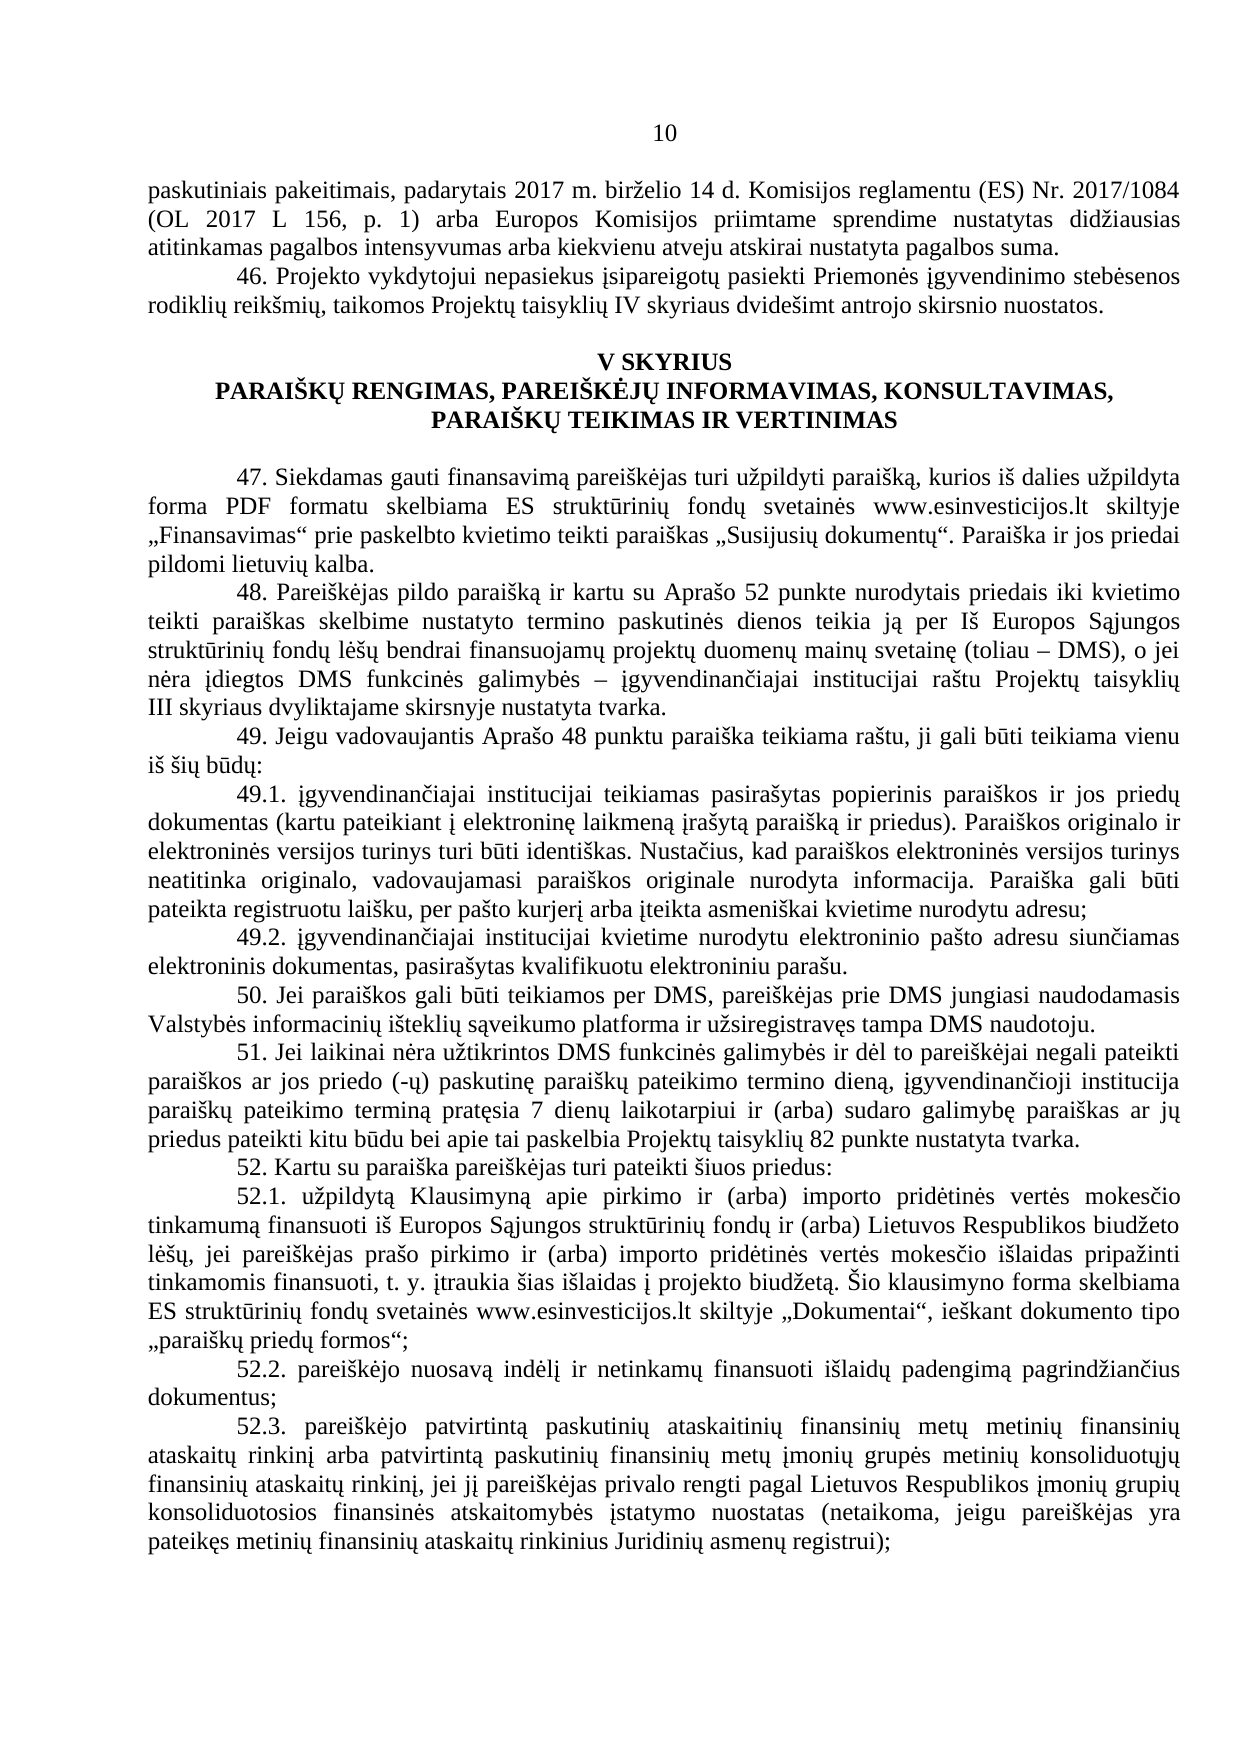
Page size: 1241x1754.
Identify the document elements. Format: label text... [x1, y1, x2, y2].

text 52.3. pareiškėjo patvirtintą paskutinių ataskaitinių finansinių metų metinių finansinių ataskaitų rinkinį arba patvirtintą paskutinių finansinių metų įmonių grupės metinių konsoliduotųjų finansinių ataskaitų rinkinį, jei jį pareiškėjas privalo rengti pagal Lietuvos Respublikos įmonių grupių konsoliduotosios finansinės atskaitomybės įstatymo nuostatas (netaikoma, jeigu pareiškėjas yra pateikęs metinių finansinių ataskaitų rinkinius Juridinių asmenų registrui); [148, 1411, 1181, 1555]
text 52.2. pareiškėjo nuosavą indėlį ir netinkamų finansuoti išlaidų padengimą pagrindžiančius dokumentus; [148, 1354, 1181, 1411]
text 50. Jei paraiškos gali būti teikiamos per DMS, pareiškėjas prie DMS jungiasi naudodamasis Valstybės informacinių išteklių sąveikumo platforma ir užsiregistravęs tampa DMS naudotoju. [148, 980, 1181, 1037]
text PARAIŠKŲ RENGIMAS, PAREIŠKĖJŲ INFORMAVIMAS, KONSULTAVIMAS, PARAIŠKŲ TEIKIMAS IR VERTINIMAS [148, 376, 1181, 434]
text 52. Kartu su paraiška pareiškėjas turi pateikti šiuos priedus: [148, 1152, 1181, 1181]
text 51. Jei laikinai nėra užtikrintos DMS funkcinės galimybės ir dėl to pareiškėjai negali pateikti paraiškos ar jos priedo (-ų) paskutinę paraiškų pateikimo termino dieną, įgyvendinančioji institucija paraiškų pateikimo terminą pratęsia 7 dienų laikotarpiui ir (arba) sudaro galimybę paraiškas ar jų priedus pateikti kitu būdu bei apie tai paskelbia Projektų taisyklių 82 punkte nustatyta tvarka. [148, 1037, 1181, 1152]
text paskutiniais pakeitimais, padarytais 2017 m. birželio 14 d. Komisijos reglamentu (ES) Nr. 2017/1084 (OL 2017 L 156, p. 1) arba Europos Komisijos priimtame sprendime nustatytas didžiausias atitinkamas pagalbos intensyvumas arba kiekvienu atveju atskirai nustatyta pagalbos suma. [148, 175, 1181, 261]
text 49.2. įgyvendinančiajai institucijai kvietime nurodytu elektroninio pašto adresu siunčiamas elektroninis dokumentas, pasirašytas kvalifikuotu elektroniniu parašu. [148, 922, 1181, 980]
text 52.1. užpildytą Klausimyną apie pirkimo ir (arba) importo pridėtinės vertės mokesčio tinkamumą finansuoti iš Europos Sąjungos struktūrinių fondų ir (arba) Lietuvos Respublikos biudžeto lėšų, jei pareiškėjas prašo pirkimo ir (arba) importo pridėtinės vertės mokesčio išlaidas pripažinti tinkamomis finansuoti, t. y. įtraukia šias išlaidas į projekto biudžetą. Šio klausimyno forma skelbiama ES struktūrinių fondų svetainės www.esinvesticijos.lt skiltyje „Dokumentai“, ieškant dokumento tipo „paraiškų priedų formos“; [148, 1181, 1181, 1354]
text V SKYRIUS [148, 347, 1181, 376]
text 49. Jeigu vadovaujantis Aprašo 48 punktu paraiška teikiama raštu, ji gali būti teikiama vienu iš šių būdų: [148, 721, 1181, 779]
text 48. Pareiškėjas pildo paraišką ir kartu su Aprašo 52 punkte nurodytais priedais iki kvietimo teikti paraiškas skelbime nustatyto termino paskutinės dienos teikia ją per Iš Europos Sąjungos struktūrinių fondų lėšų bendrai finansuojamų projektų duomenų mainų svetainę (toliau – DMS), o jei nėra įdiegtos DMS funkcinės galimybės – įgyvendinančiajai institucijai raštu Projektų taisyklių III skyriaus dvyliktajame skirsnyje nustatyta tvarka. [148, 577, 1181, 721]
text 46. Projekto vykdytojui nepasiekus įsipareigotų pasiekti Priemonės įgyvendinimo stebėsenos rodiklių reikšmių, taikomos Projektų taisyklių IV skyriaus dvidešimt antrojo skirsnio nuostatos. [148, 261, 1181, 319]
text 49.1. įgyvendinančiajai institucijai teikiamas pasirašytas popierinis paraiškos ir jos priedų dokumentas (kartu pateikiant į elektroninę laikmeną įrašytą paraišką ir priedus). Paraiškos originalo ir elektroninės versijos turinys turi būti identiškas. Nustačius, kad paraiškos elektroninės versijos turinys neatitinka originalo, vadovaujamasi paraiškos originale nurodyta informacija. Paraiška gali būti pateikta registruotu laišku, per pašto kurjerį arba įteikta asmeniškai kvietime nurodytu adresu; [148, 779, 1181, 922]
text 47. Siekdamas gauti finansavimą pareiškėjas turi užpildyti paraišką, kurios iš dalies užpildyta forma PDF formatu skelbiama ES struktūrinių fondų svetainės www.esinvesticijos.lt skiltyje „Finansavimas“ prie paskelbto kvietimo teikti paraiškas „Susijusių dokumentų“. Paraiška ir jos priedai pildomi lietuvių kalba. [148, 462, 1181, 577]
